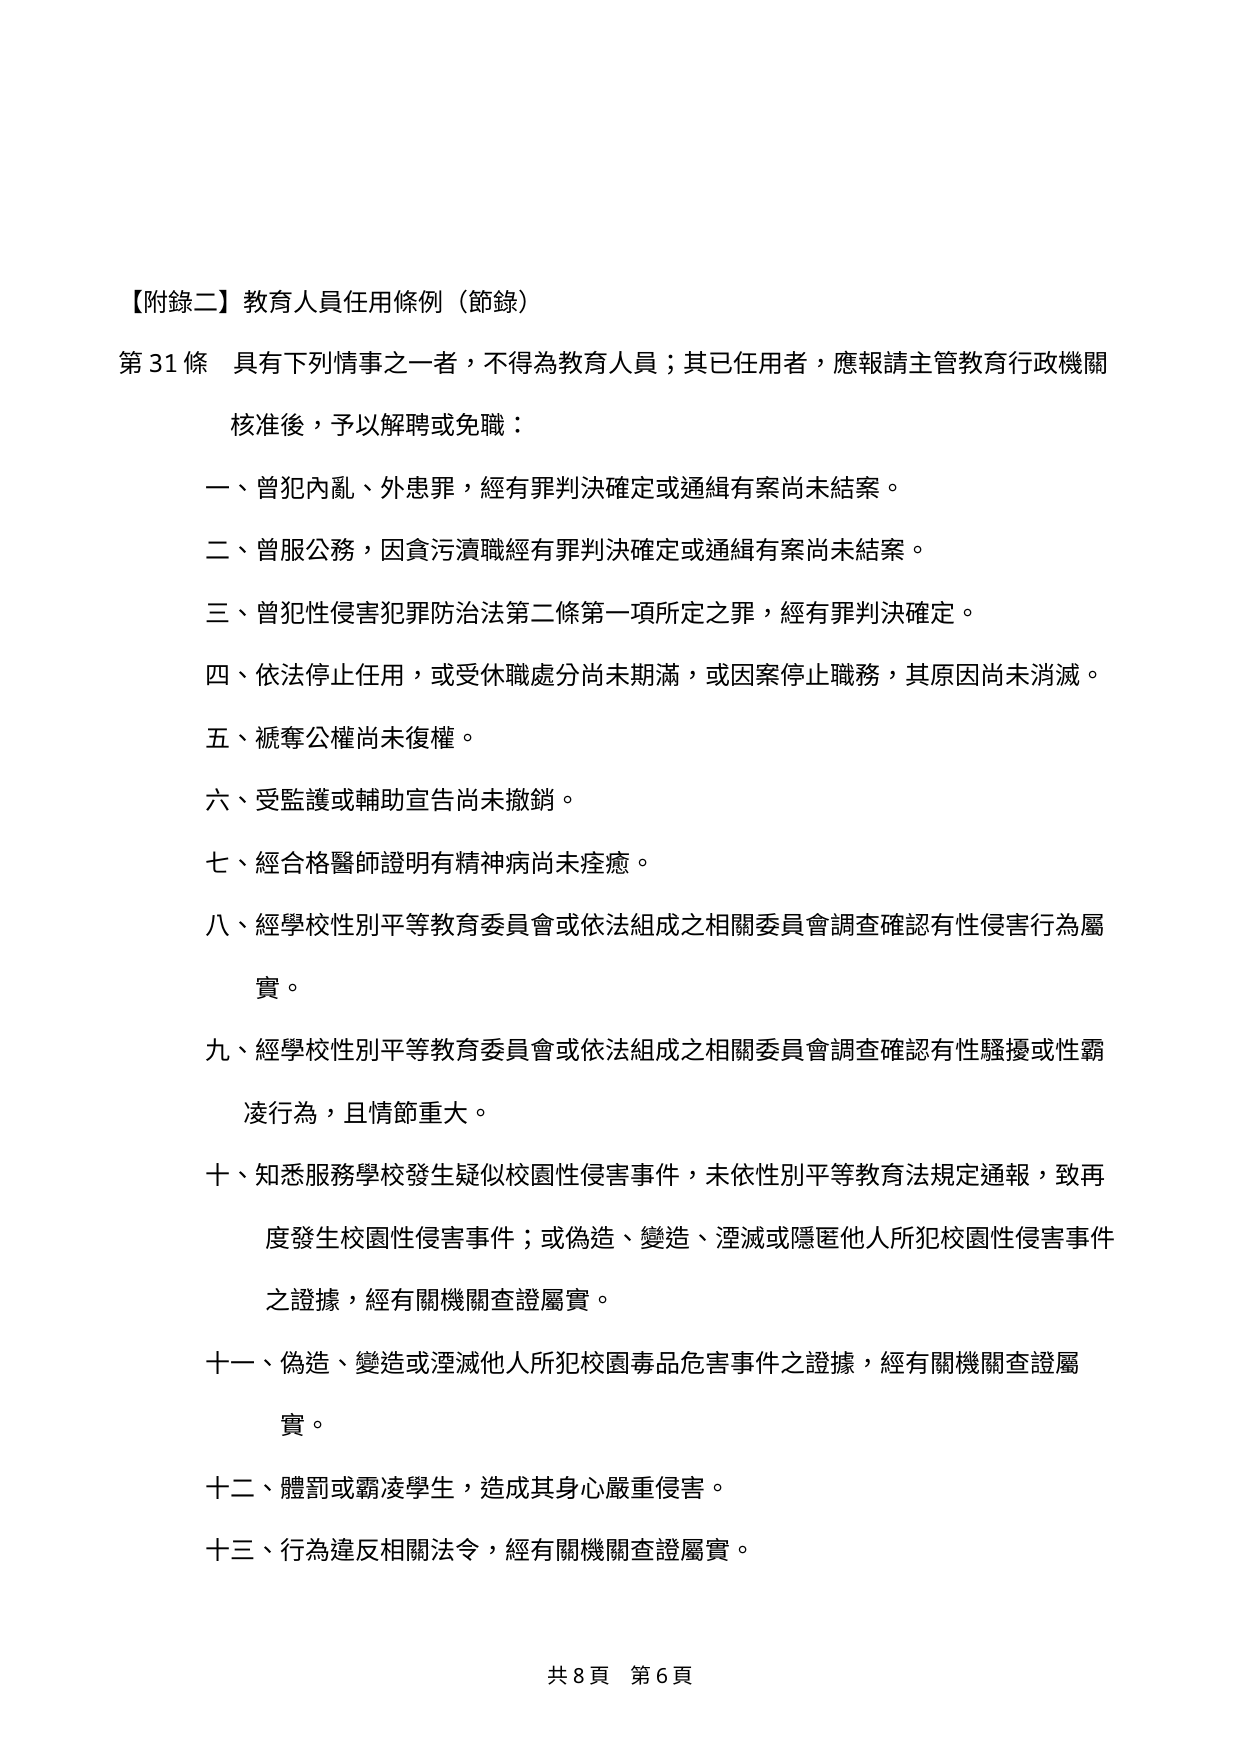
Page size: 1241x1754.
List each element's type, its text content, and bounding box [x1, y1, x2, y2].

text 十二、體罰或霸凌學生，造成其身心嚴重侵害。 [118, 1445, 1122, 1507]
text 六、受監護或輔助宣告尚未撤銷。 [118, 757, 1122, 820]
text 七、經合格醫師證明有精神病尚未痊癒。 [118, 820, 1122, 882]
text 八、經學校性別平等教育委員會或依法組成之相關委員會調查確認有性侵害行為屬實。 [206, 882, 1122, 1007]
text 一、曾犯內亂、外患罪，經有罪判決確定或通緝有案尚未結案。 [118, 445, 1122, 507]
text 十、知悉服務學校發生疑似校園性侵害事件，未依性別平等教育法規定通報，致再 [131, 1132, 1122, 1195]
text 度發生校園性侵害事件；或偽造、變造、湮滅或隱匿他人所犯校園性侵害事件 [131, 1195, 1122, 1257]
text 五、褫奪公權尚未復權。 [118, 695, 1122, 757]
text 四、依法停止任用，或受休職處分尚未期滿，或因案停止職務，其原因尚未消滅。 [118, 632, 1122, 695]
text 十三、行為違反相關法令，經有關機關查證屬實。 [118, 1507, 1122, 1570]
text 【附錄二】教育人員任用條例（節錄） [118, 278, 1122, 320]
text 之證據，經有關機關查證屬實。 [131, 1257, 1122, 1320]
text 第31條 具有下列情事之一者，不得為教育人員；其已任用者，應報請主管教育行政機關核准後，予以解聘或免職： [118, 320, 1122, 445]
text 實。 [118, 1382, 1122, 1445]
text 三、曾犯性侵害犯罪防治法第二條第一項所定之罪，經有罪判決確定。 [118, 570, 1122, 632]
text 十一、偽造、變造或湮滅他人所犯校園毒品危害事件之證據，經有關機關查證屬 [118, 1320, 1122, 1382]
text 二、曾服公務，因貪污瀆職經有罪判決確定或通緝有案尚未結案。 [118, 507, 1122, 570]
text 九、經學校性別平等教育委員會或依法組成之相關委員會調查確認有性騷擾或性霸凌行為，且情節重大。 [206, 1007, 1122, 1132]
